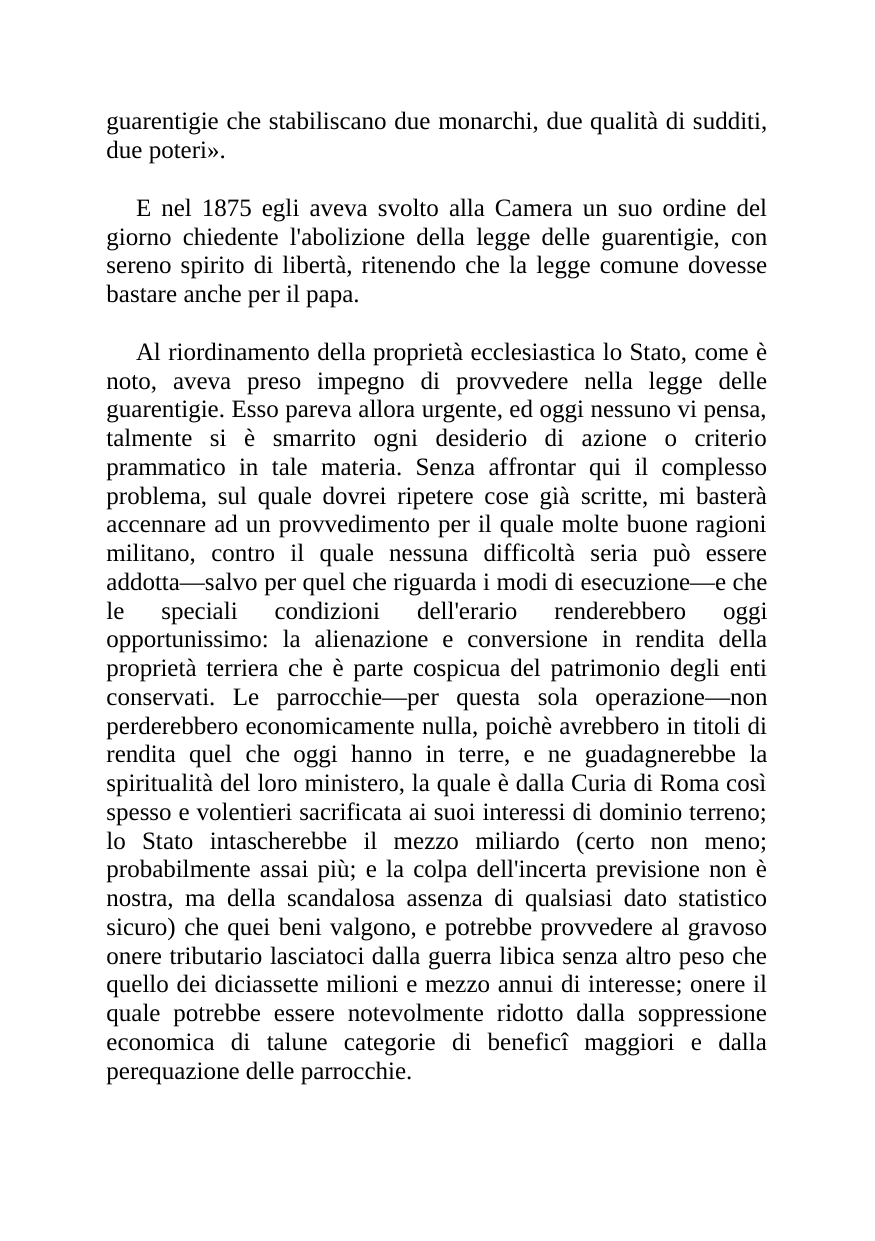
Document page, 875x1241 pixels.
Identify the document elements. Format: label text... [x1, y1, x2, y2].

text Al riordinamento della proprietà ecclesiastica lo Stato, come è noto, aveva preso impegno di provvedere nella legge delle guarentigie. Esso pareva allora urgente, ed oggi nessuno vi pensa, talmente si è smarrito ogni desiderio di azione o criterio prammatico in tale materia. Senza affrontar qui il complesso problema, sul quale dovrei ripetere cose già scritte, mi basterà accennare ad un provvedimento per il quale molte buone ragioni militano, contro il quale nessuna difficoltà seria può essere addotta—salvo per quel che riguarda i modi di esecuzione—e che le speciali condizioni dell'erario renderebbero oggi opportunissimo: la alienazione e conversione in rendita della proprietà terriera che è parte cospicua del patrimonio degli enti conservati. Le parrocchie—per questa sola operazione—non perderebbero economicamente nulla, poichè avrebbero in titoli di rendita quel che oggi hanno in terre, e ne guadagnerebbe la spiritualità del loro ministero, la quale è dalla Curia di Roma così spesso e volentieri sacrificata ai suoi interessi di dominio terreno; lo Stato intascherebbe il mezzo miliardo (certo non meno; probabilmente assai più; e la colpa dell'incerta previsione non è nostra, ma della scandalosa assenza di qualsiasi dato statistico sicuro) che quei beni valgono, e potrebbe provvedere al gravoso onere tributario lasciatoci dalla guerra libica senza altro peso che quello dei diciassette milioni e mezzo annui di interesse; onere il quale potrebbe essere notevolmente ridotto dalla soppressione economica di talune categorie di beneficî maggiori e dalla perequazione delle parrocchie. [106, 337, 768, 1084]
text guarentigie che stabiliscano due monarchi, due qualità di sudditi, due poteri». [106, 106, 768, 164]
text E nel 1875 egli aveva svolto alla Camera un suo ordine del giorno chiedente l'abolizione della legge delle guarentigie, con sereno spirito di libertà, ritenendo che la legge comune dovesse bastare anche per il papa. [106, 193, 768, 308]
